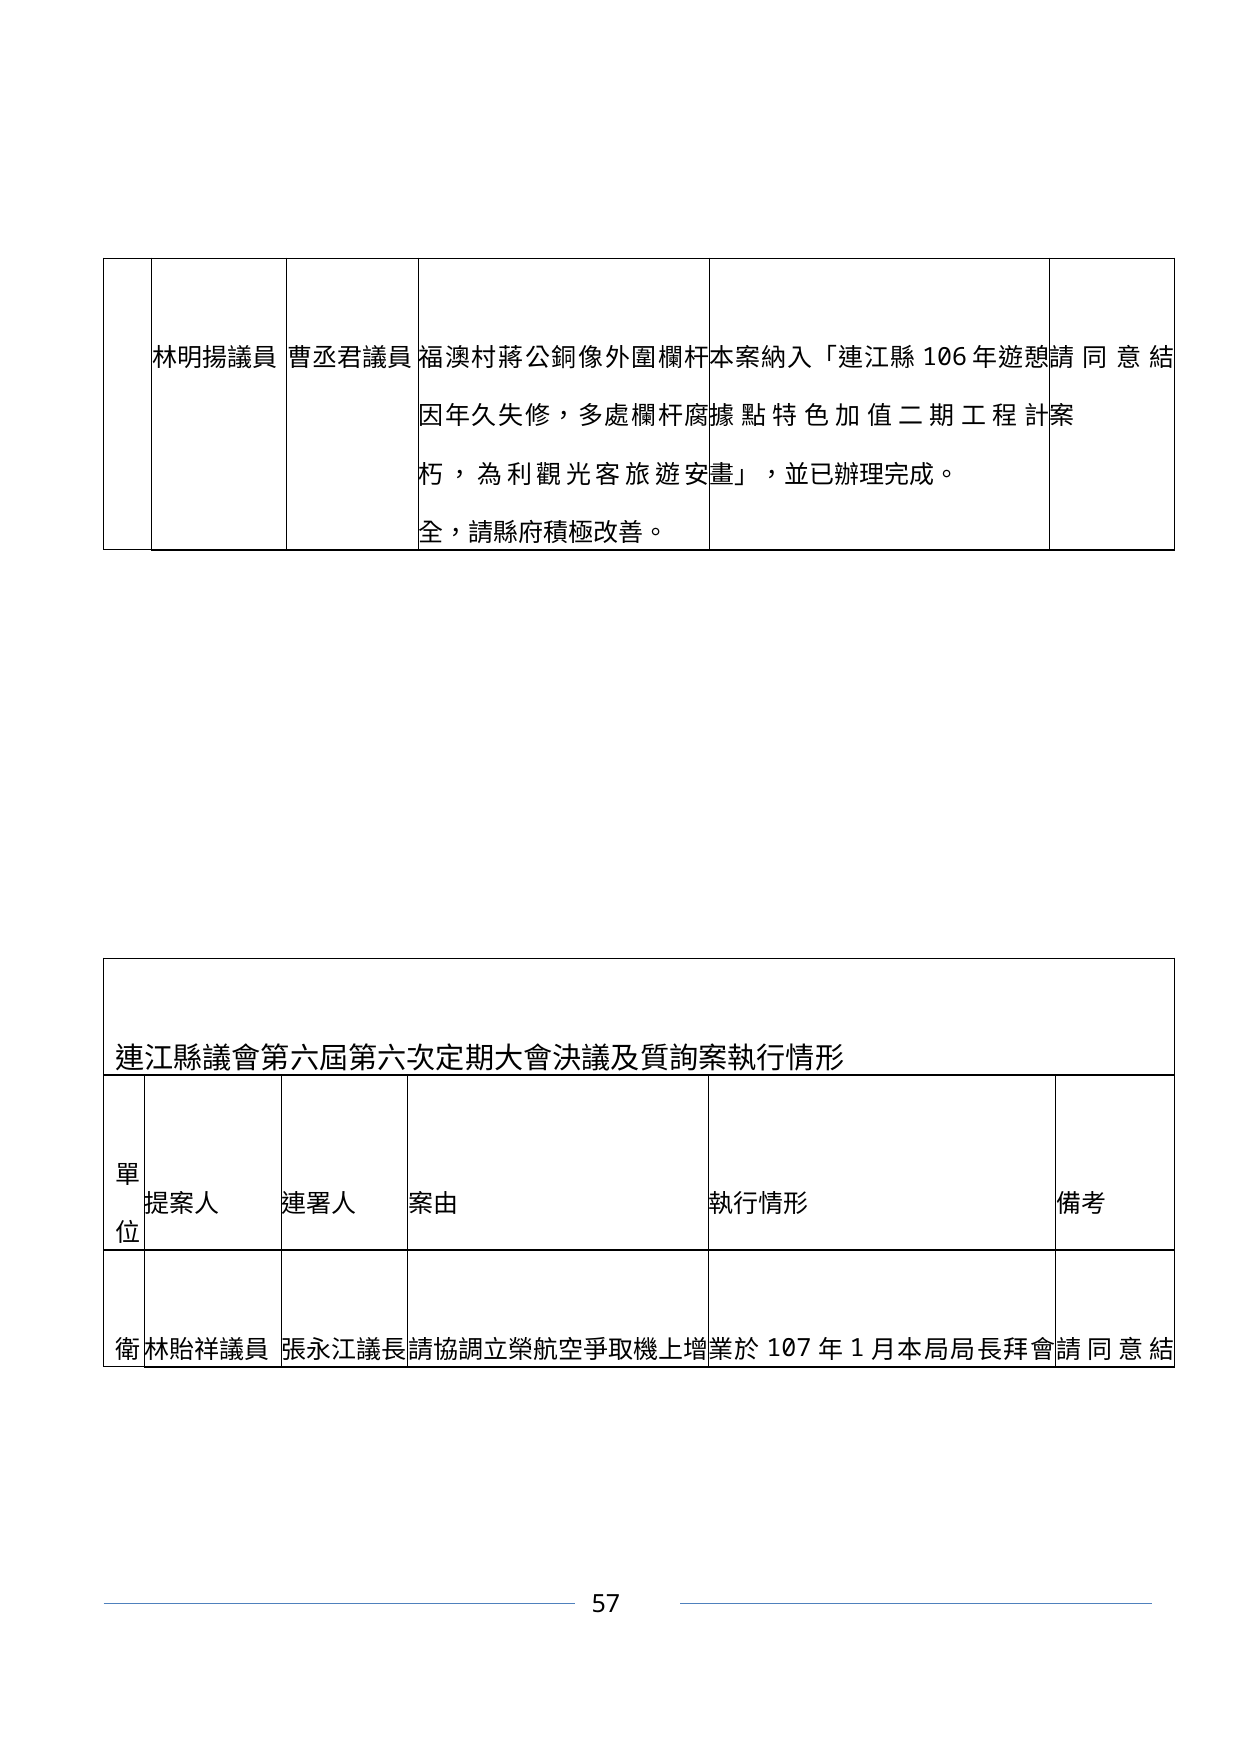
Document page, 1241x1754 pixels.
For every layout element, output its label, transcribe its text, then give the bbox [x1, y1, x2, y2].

table_cell 請協調立榮航空爭取機上增設醫療椅，提供轉診病患使用，以利身體舒展（如腿骨折等患者），防範轉診中病情惡化，保障乘客健康。 [408, 1251, 708, 1366]
table_cell 本案納入「連江縣106年遊憩據點特色加值二期工程計畫」，並已辦理完成。 [710, 259, 1049, 549]
table_cell 張永江議長 [282, 1251, 407, 1366]
table_cell 衛 [104, 1251, 144, 1366]
table_cell 案由 [408, 1076, 708, 1249]
table_cell 林貽祥議員 [145, 1251, 281, 1366]
table_cell 提案人 [145, 1076, 281, 1249]
table_cell 福澳村蔣公銅像外圍欄杆因年久失修，多處欄杆腐朽，為利觀光客旅遊安全，請縣府積極改善。 [419, 259, 709, 549]
table_cell 曹丞君議員 [287, 259, 418, 549]
table_cell 備考 [1056, 1076, 1174, 1249]
table_cell 單位 [104, 1076, 144, 1249]
table_cell 林明揚議員 [152, 259, 286, 549]
table_cell 請同意結案 [1050, 259, 1174, 549]
table_cell 執行情形 [709, 1076, 1055, 1249]
table_cell 業於107年1月本局局長拜會立榮馬祖站主任兼以107年1月11日府授衛字第1060048027號函函請立榮航空有限公司裝設醫療椅，惟107年1月31日立榮航空公司函覆，因會影響每航班次運能故不宜裝設。另本局業107年3月6日以府授衛字第1070005380號函轉議會議員知悉。 [709, 1251, 1055, 1366]
table_cell 請同意結案 [1056, 1251, 1174, 1366]
table_cell 連署人 [282, 1076, 407, 1249]
table_header 連江縣議會第六屆第六次定期大會決議及質詢案執行情形 [104, 959, 1174, 1074]
